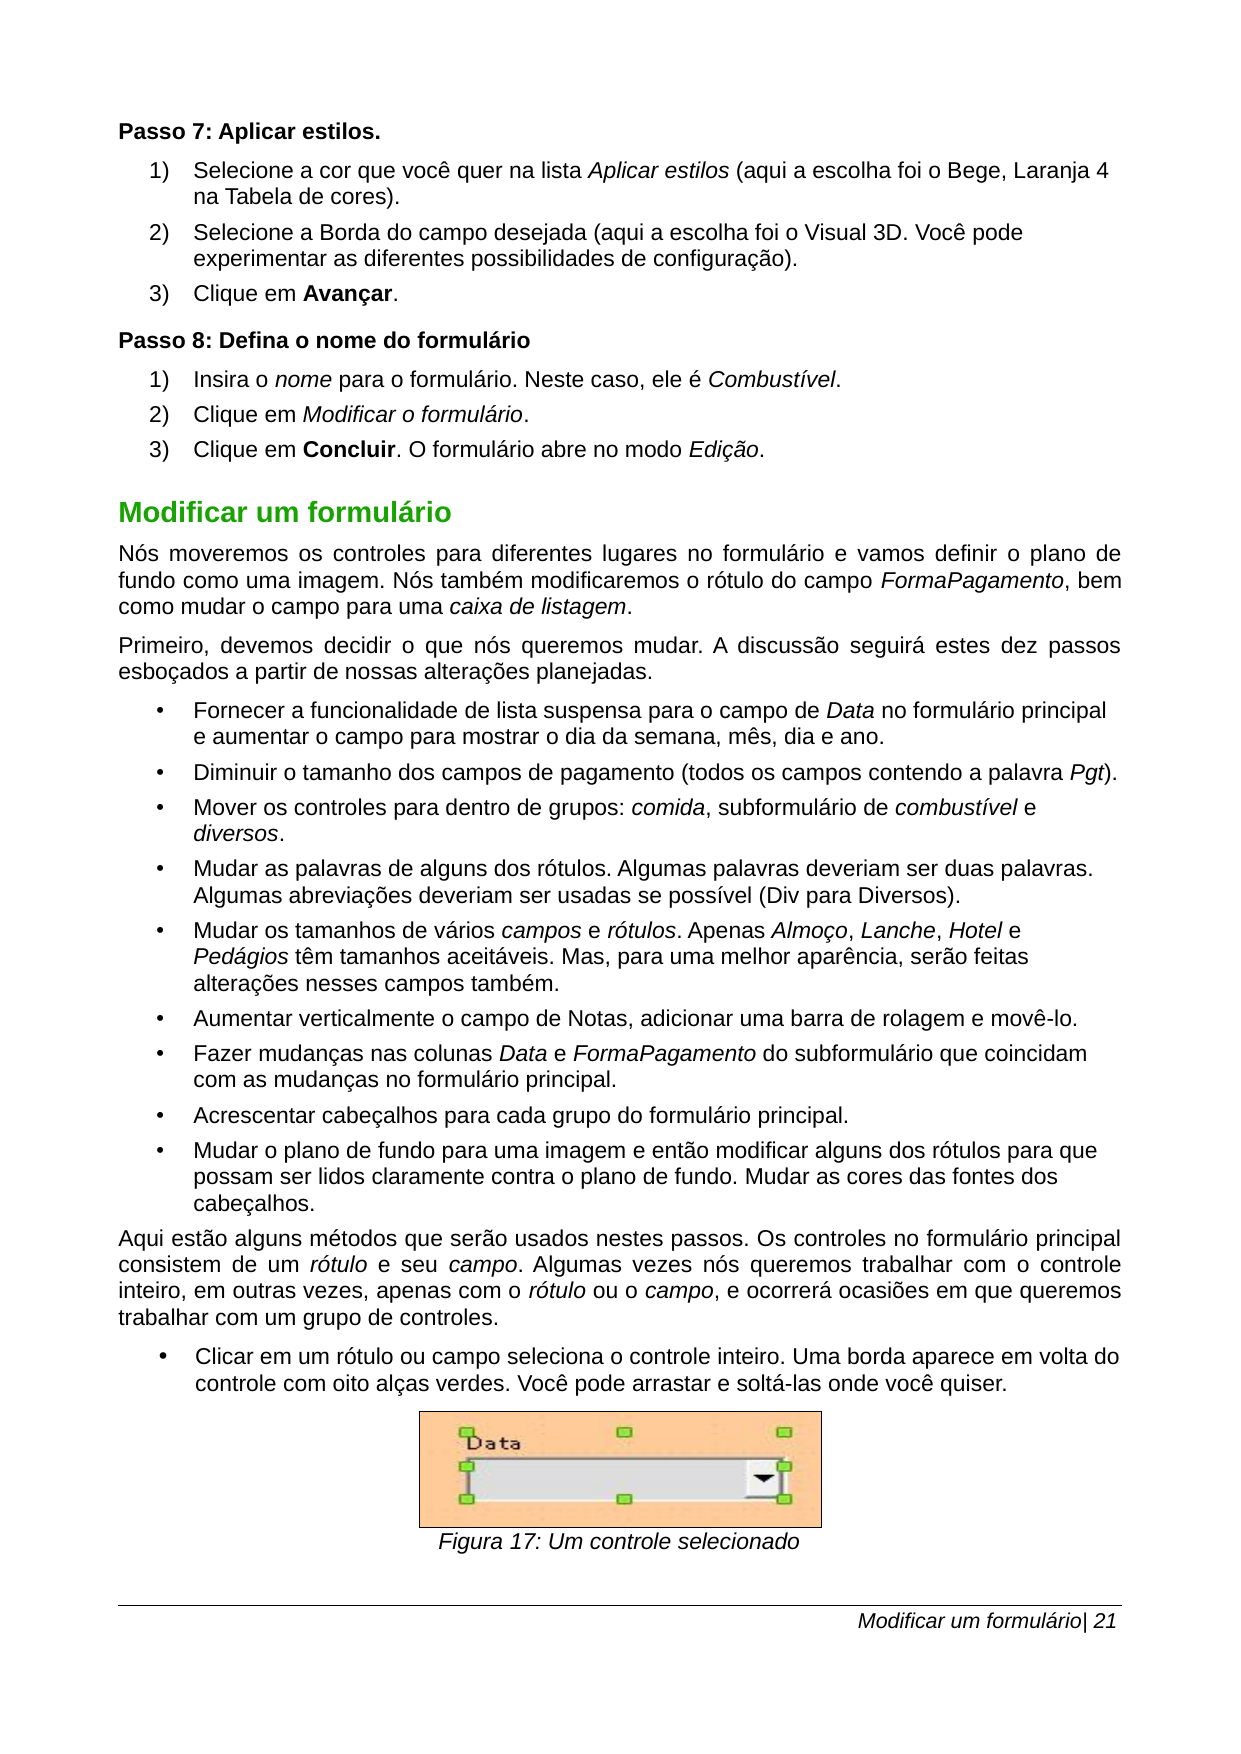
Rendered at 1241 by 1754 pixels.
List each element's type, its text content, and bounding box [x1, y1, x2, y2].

text Passo 8: Defina o nome do formulário [118, 327, 1122, 354]
list Mover os controles para dentro de grupos: comida, subformulário de combustível e diversos. [156, 794, 1122, 846]
list Acrescentar cabeçalhos para cada grupo do formulário principal. [156, 1102, 1122, 1128]
list Fazer mudanças nas colunas Data e FormaPagamento do subformulário que coincidam com as mudanças no formulário principal. [156, 1040, 1122, 1093]
text Primeiro, devemos decidir o que nós queremos mudar. A discussão seguirá estes dez passos esboçados a partir de nossas alterações planejadas. [118, 632, 1122, 684]
text Nós moveremos os controles para diferentes lugares no formulário e vamos definir o plano de fundo como uma imagem. Nós também modificaremos o rótulo do campo FormaPagamento, bem como mudar o campo para uma caixa de listagem. [118, 540, 1122, 619]
list Diminuir o tamanho dos campos de pagamento (todos os campos contendo a palavra Pgt). [156, 758, 1122, 785]
list Mudar os tamanhos de vários campos e rótulos. Apenas Almoço, Lanche, Hotel e Pedágios têm tamanhos aceitáveis. Mas, para uma melhor aparência, serão feitas alterações nesses campos também. [156, 917, 1122, 996]
list Mudar o plano de fundo para uma imagem e então modificar alguns dos rótulos para que possam ser lidos claramente contra o plano de fundo. Mudar as cores das fontes dos cabeçalhos. [156, 1137, 1122, 1216]
list Aumentar verticalmente o campo de Notas, adicionar uma barra de rolagem e movê-lo. [156, 1005, 1122, 1031]
text Figura 17: Um controle selecionado [418, 1528, 822, 1554]
text Passo 7: Aplicar estilos. [118, 118, 1122, 144]
list Clique em Modificar o formulário. [169, 401, 1122, 427]
list Selecione a cor que você quer na lista Aplicar estilos (aqui a escolha foi o Bege, Laranja 4 na Tabela de cores). [169, 157, 1122, 210]
text Aqui estão alguns métodos que serão usados nestes passos. Os controles no formulário principal consistem de um rótulo e seu campo. Algumas vezes nós queremos trabalhar com o controle inteiro, em outras vezes, apenas com o rótulo ou o campo, e ocorrerá ocasiões em que queremos trabalhar com um grupo de controles. [118, 1225, 1122, 1330]
list Insira o nome para o formulário. Neste caso, ele é Combustível. [169, 366, 1122, 392]
list Clique em Concluir. O formulário abre no modo Edição. [169, 436, 1122, 462]
list Mudar as palavras de alguns dos rótulos. Algumas palavras deveriam ser duas palavras. Algumas abreviações deveriam ser usadas se possível (Div para Diversos). [156, 855, 1122, 908]
list Clicar em um rótulo ou campo seleciona o controle inteiro. Uma borda aparece em volta do controle com oito alças verdes. Você pode arrastar e soltá-las onde você quiser. [156, 1343, 1122, 1396]
list Selecione a Borda do campo desejada (aqui a escolha foi o Visual 3D. Você pode experimentar as diferentes possibilidades de configuração). [169, 218, 1122, 271]
list Clique em Avançar. [169, 280, 1122, 306]
list Fornecer a funcionalidade de lista suspensa para o campo de Data no formulário principal e aumentar o campo para mostrar o dia da semana, mês, dia e ano. [156, 697, 1122, 750]
picture [420, 1412, 821, 1527]
subtitle Modificar um formulário [118, 495, 1122, 528]
